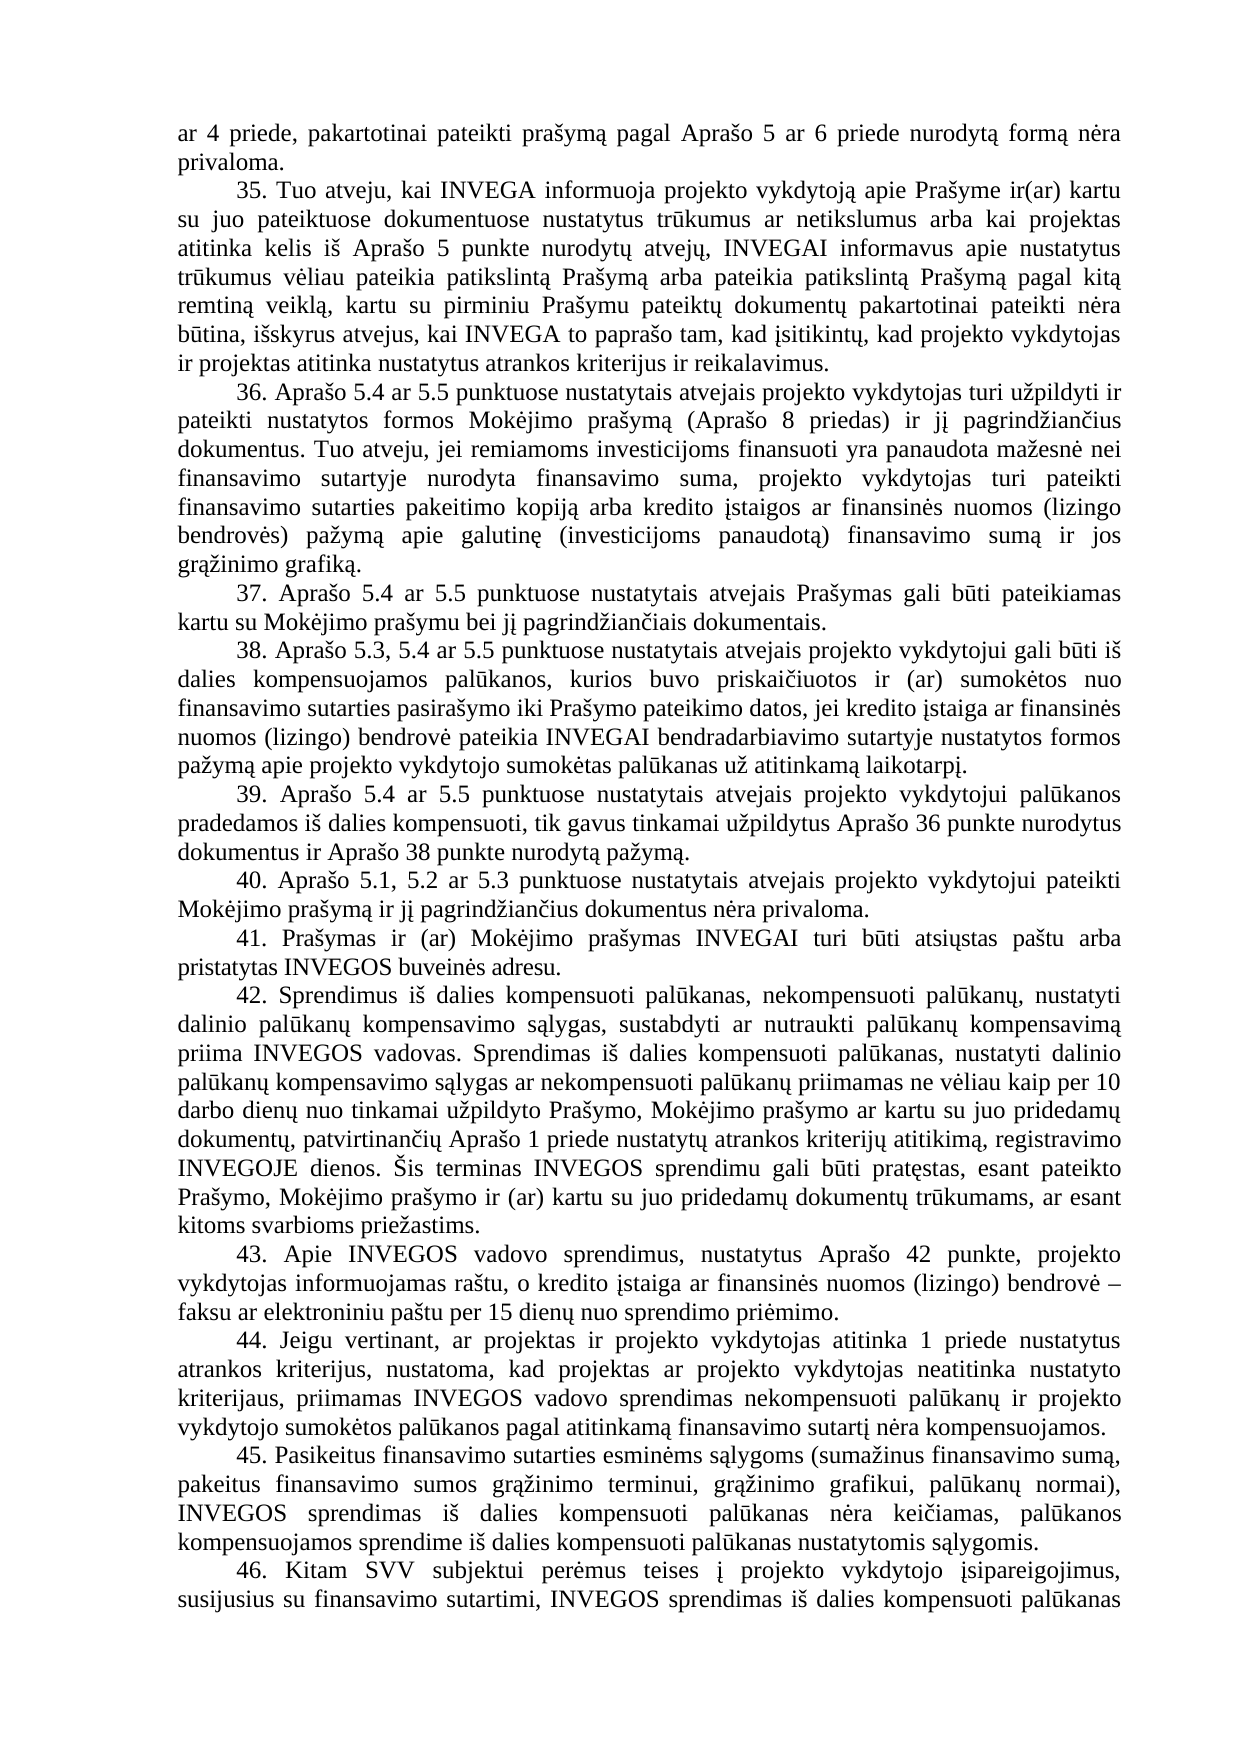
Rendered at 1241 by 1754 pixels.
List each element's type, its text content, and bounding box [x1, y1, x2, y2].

text 35. Tuo atveju, kai INVEGA informuoja projekto vykdytoją apie Prašyme ir(ar) kartu su juo pateiktuose dokumentuose nustatytus trūkumus ar netikslumus arba kai projektas atitinka kelis iš Aprašo 5 punkte nurodytų atvejų, INVEGAI informavus apie nustatytus trūkumus vėliau pateikia patikslintą Prašymą arba pateikia patikslintą Prašymą pagal kitą remtiną veiklą, kartu su pirminiu Prašymu pateiktų dokumentų pakartotinai pateikti nėra būtina, išskyrus atvejus, kai INVEGA to paprašo tam, kad įsitikintų, kad projekto vykdytojas ir projektas atitinka nustatytus atrankos kriterijus ir reikalavimus. [177, 176, 1122, 377]
text 44. Jeigu vertinant, ar projektas ir projekto vykdytojas atitinka 1 priede nustatytus atrankos kriterijus, nustatoma, kad projektas ar projekto vykdytojas neatitinka nustatyto kriterijaus, priimamas INVEGOS vadovo sprendimas nekompensuoti palūkanų ir projekto vykdytojo sumokėtos palūkanos pagal atitinkamą finansavimo sutartį nėra kompensuojamos. [177, 1326, 1122, 1441]
text 39. Aprašo 5.4 ar 5.5 punktuose nustatytais atvejais projekto vykdytojui palūkanos pradedamos iš dalies kompensuoti, tik gavus tinkamai užpildytus Aprašo 36 punkte nurodytus dokumentus ir Aprašo 38 punkte nurodytą pažymą. [177, 779, 1122, 866]
text 38. Aprašo 5.3, 5.4 ar 5.5 punktuose nustatytais atvejais projekto vykdytojui gali būti iš dalies kompensuojamos palūkanos, kurios buvo priskaičiuotos ir (ar) sumokėtos nuo finansavimo sutarties pasirašymo iki Prašymo pateikimo datos, jei kredito įstaiga ar finansinės nuomos (lizingo) bendrovė pateikia INVEGAI bendradarbiavimo sutartyje nustatytos formos pažymą apie projekto vykdytojo sumokėtas palūkanas už atitinkamą laikotarpį. [177, 636, 1122, 779]
text 43. Apie INVEGOS vadovo sprendimus, nustatytus Aprašo 42 punkte, projekto vykdytojas informuojamas raštu, o kredito įstaiga ar finansinės nuomos (lizingo) bendrovė – faksu ar elektroniniu paštu per 15 dienų nuo sprendimo priėmimo. [177, 1239, 1122, 1326]
text 37. Aprašo 5.4 ar 5.5 punktuose nustatytais atvejais Prašymas gali būti pateikiamas kartu su Mokėjimo prašymu bei jį pagrindžiančiais dokumentais. [177, 578, 1122, 636]
text ar 4 priede, pakartotinai pateikti prašymą pagal Aprašo 5 ar 6 priede nurodytą formą nėra privaloma. [177, 118, 1122, 176]
text 40. Aprašo 5.1, 5.2 ar 5.3 punktuose nustatytais atvejais projekto vykdytojui pateikti Mokėjimo prašymą ir jį pagrindžiančius dokumentus nėra privaloma. [177, 866, 1122, 923]
text 36. Aprašo 5.4 ar 5.5 punktuose nustatytais atvejais projekto vykdytojas turi užpildyti ir pateikti nustatytos formos Mokėjimo prašymą (Aprašo 8 priedas) ir jį pagrindžiančius dokumentus. Tuo atveju, jei remiamoms investicijoms finansuoti yra panaudota mažesnė nei finansavimo sutartyje nurodyta finansavimo suma, projekto vykdytojas turi pateikti finansavimo sutarties pakeitimo kopiją arba kredito įstaigos ar finansinės nuomos (lizingo bendrovės) pažymą apie galutinę (investicijoms panaudotą) finansavimo sumą ir jos grąžinimo grafiką. [177, 377, 1122, 578]
text 46. Kitam SVV subjektui perėmus teises į projekto vykdytojo įsipareigojimus, susijusius su finansavimo sutartimi, INVEGOS sprendimas iš dalies kompensuoti palūkanas [177, 1556, 1122, 1613]
text 42. Sprendimus iš dalies kompensuoti palūkanas, nekompensuoti palūkanų, nustatyti dalinio palūkanų kompensavimo sąlygas, sustabdyti ar nutraukti palūkanų kompensavimą priima INVEGOS vadovas. Sprendimas iš dalies kompensuoti palūkanas, nustatyti dalinio palūkanų kompensavimo sąlygas ar nekompensuoti palūkanų priimamas ne vėliau kaip per 10 darbo dienų nuo tinkamai užpildyto Prašymo, Mokėjimo prašymo ar kartu su juo pridedamų dokumentų, patvirtinančių Aprašo 1 priede nustatytų atrankos kriterijų atitikimą, registravimo INVEGOJE dienos. Šis terminas INVEGOS sprendimu gali būti pratęstas, esant pateikto Prašymo, Mokėjimo prašymo ir (ar) kartu su juo pridedamų dokumentų trūkumams, ar esant kitoms svarbioms priežastims. [177, 981, 1122, 1239]
text 45. Pasikeitus finansavimo sutarties esminėms sąlygoms (sumažinus finansavimo sumą, pakeitus finansavimo sumos grąžinimo terminui, grąžinimo grafikui, palūkanų normai), INVEGOS sprendimas iš dalies kompensuoti palūkanas nėra keičiamas, palūkanos kompensuojamos sprendime iš dalies kompensuoti palūkanas nustatytomis sąlygomis. [177, 1441, 1122, 1556]
text 41. Prašymas ir (ar) Mokėjimo prašymas INVEGAI turi būti atsiųstas paštu arba pristatytas INVEGOS buveinės adresu. [177, 923, 1122, 981]
